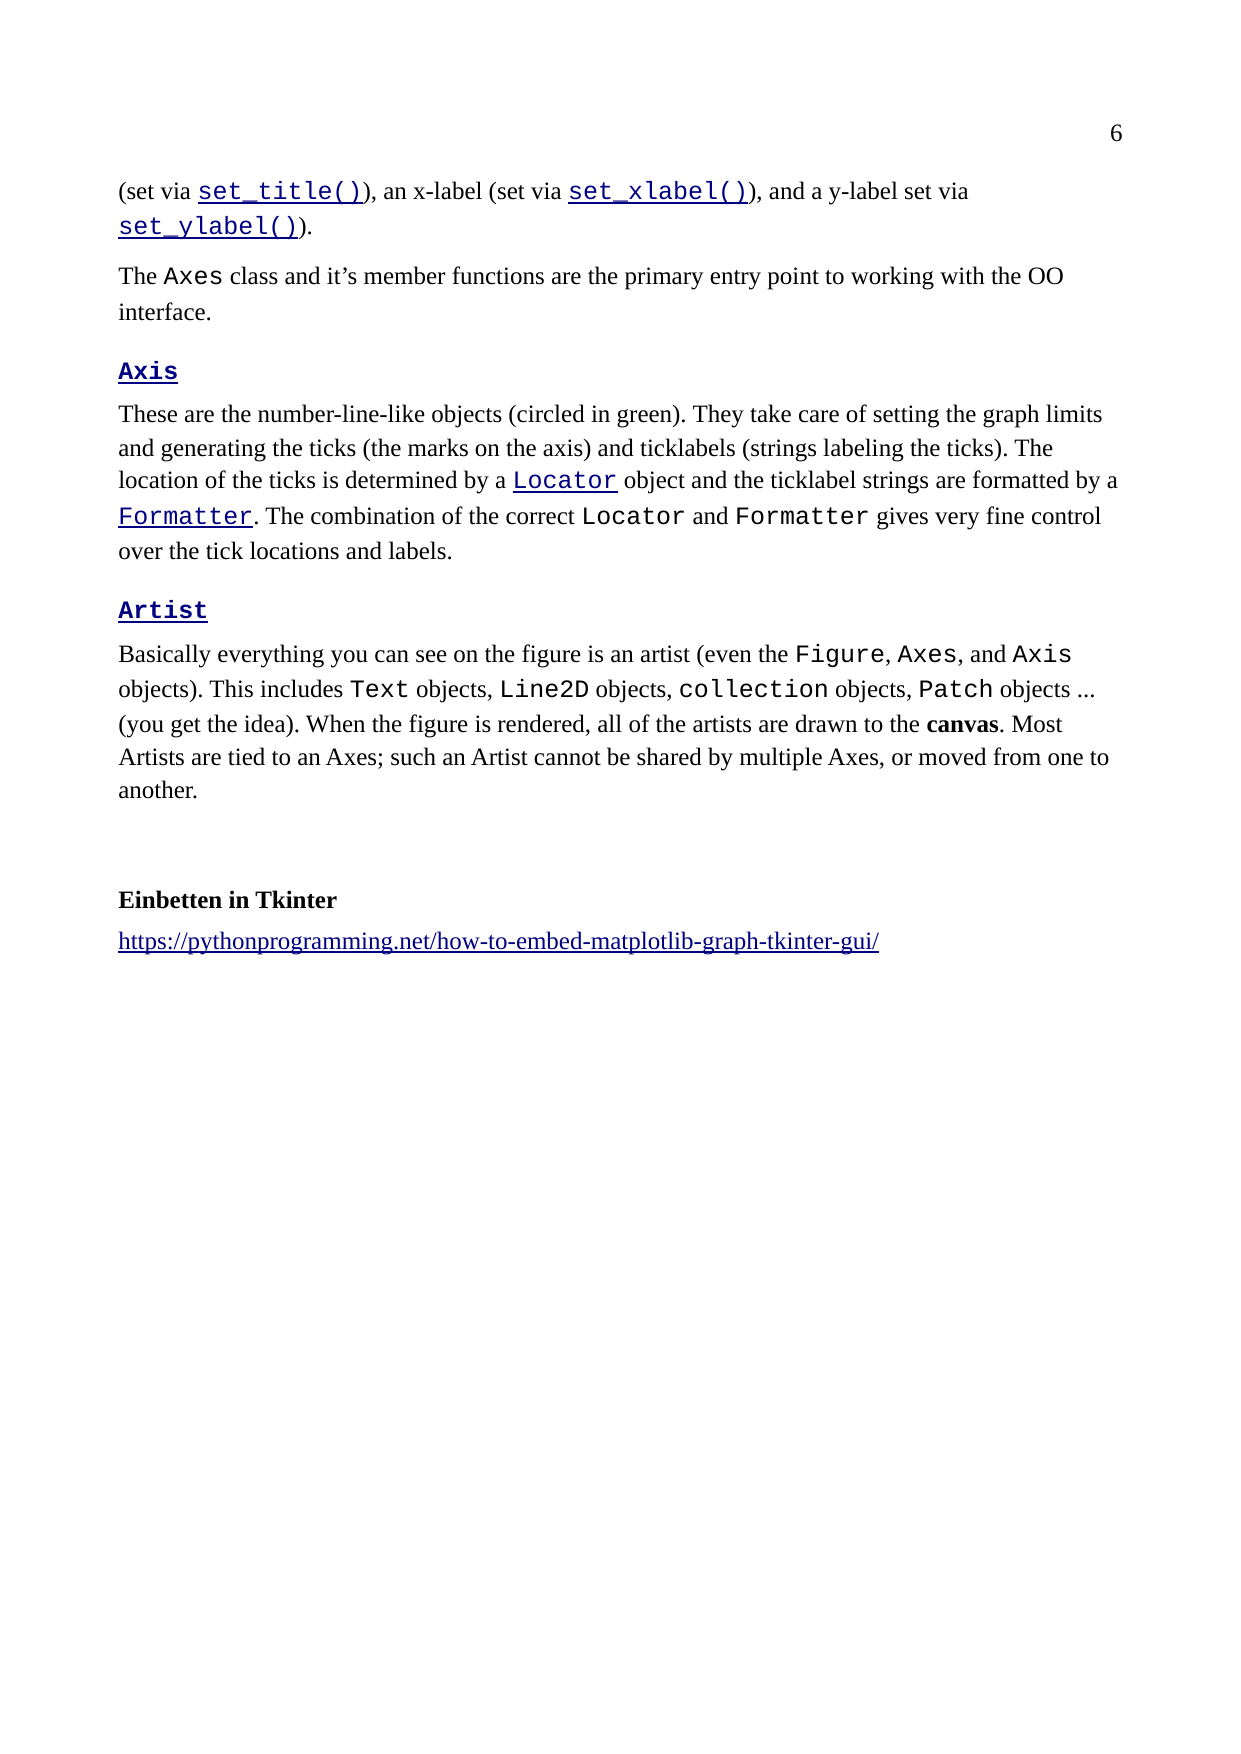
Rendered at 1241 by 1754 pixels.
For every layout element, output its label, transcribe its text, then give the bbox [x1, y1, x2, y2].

subtitle Einbetten in Tkinter [118, 885, 1122, 914]
text https://pythonprogramming.net/how-to-embed-matplotlib-graph-tkinter-gui/ [118, 926, 1122, 955]
text Basically everything you can see on the figure is an artist (even the Figure, Axes, and Axis objects). This includes Text objects, Line2D objects, collection objects, Patch objects ... (you get the idea). When the figure is rendered, all of the artists are drawn to the canvas. Most Artists are tied to an Axes; such an Artist cannot be shared by multiple Axes, or moved from one to another. [118, 639, 1122, 804]
text (set via set_title()), an x-label (set via set_xlabel()), and a y-label set via set_ylabel()). [118, 176, 1122, 242]
subtitle Axis [118, 359, 1122, 387]
subtitle Artist [118, 598, 1122, 626]
text The Axes class and it’s member functions are the primary entry point to working with the OO interface. [118, 261, 1122, 325]
text These are the number-line-like objects (circled in green). They take care of setting the graph limits and generating the ticks (the marks on the axis) and ticklabels (strings labeling the ticks). The location of the ticks is determined by a Locator object and the ticklabel strings are formatted by a Formatter. The combination of the correct Locator and Formatter gives very fine control over the tick locations and labels. [118, 399, 1122, 564]
